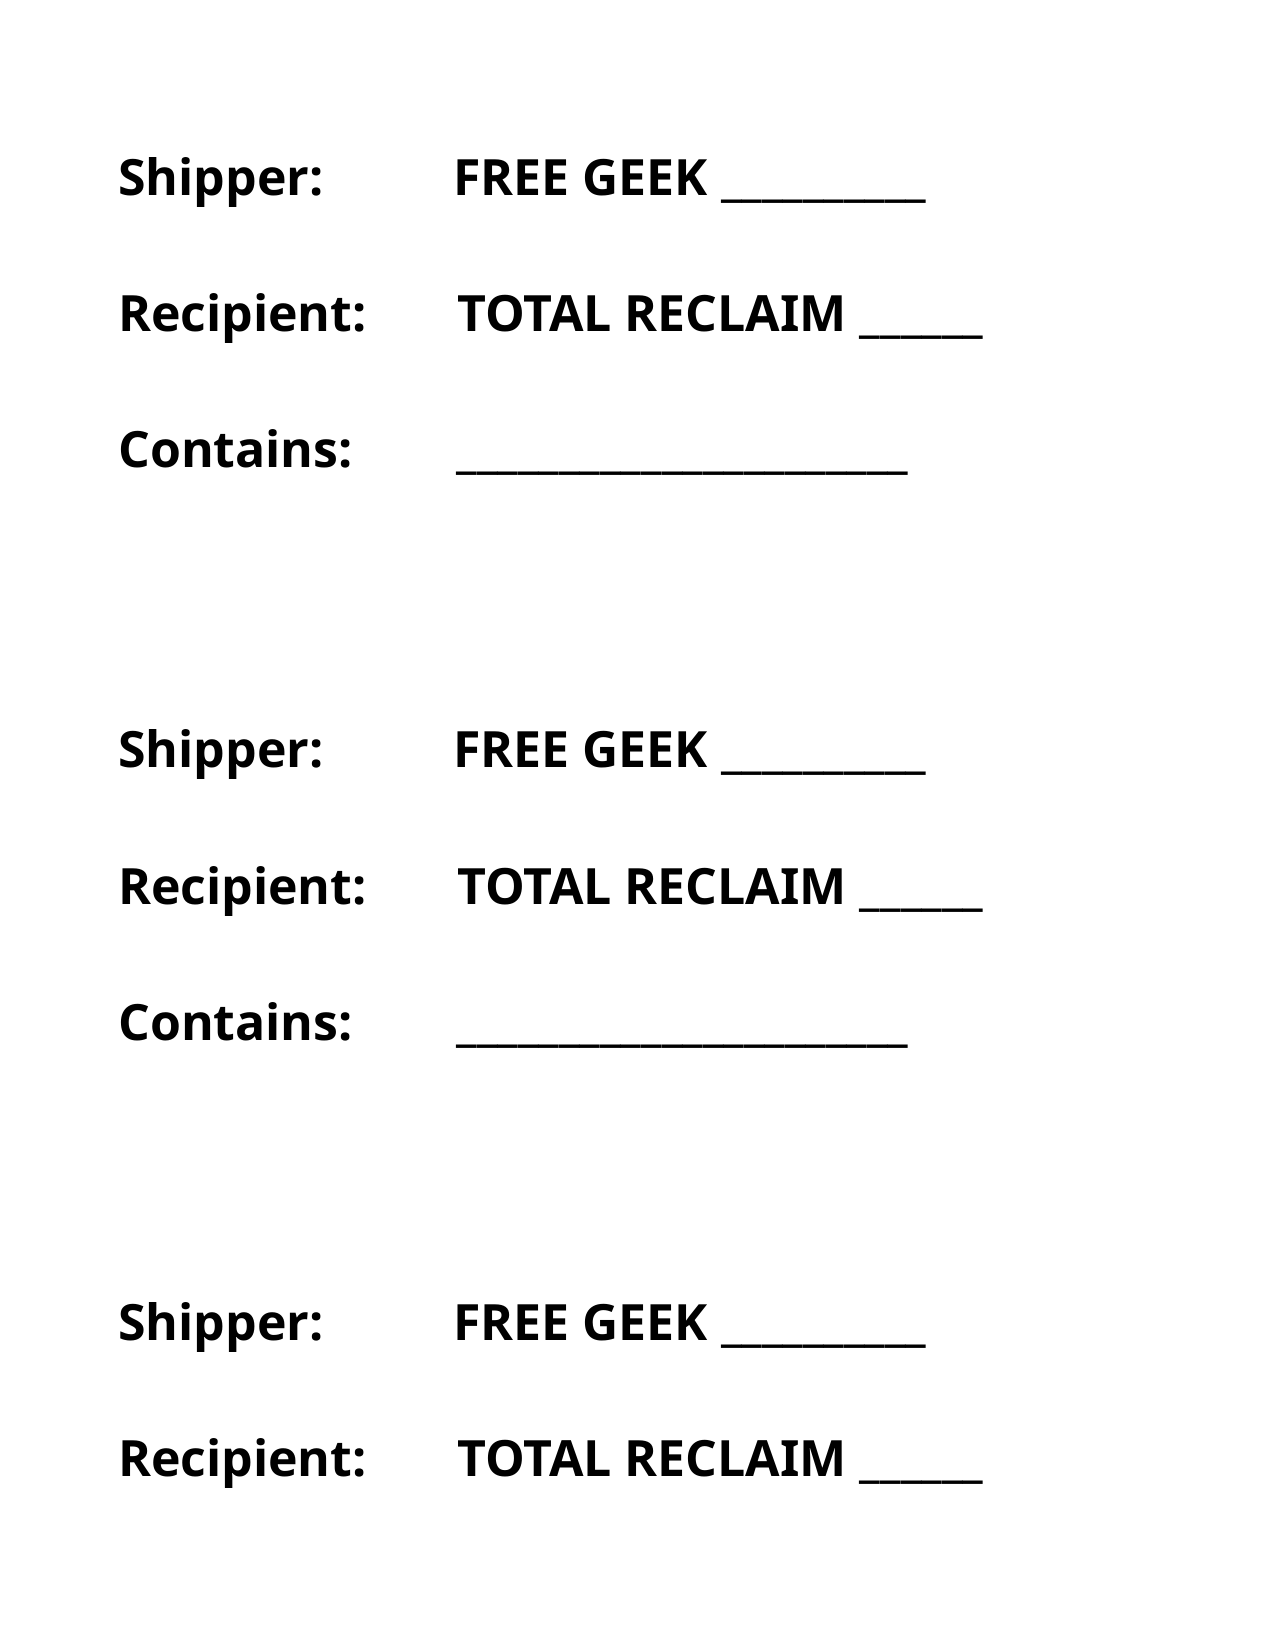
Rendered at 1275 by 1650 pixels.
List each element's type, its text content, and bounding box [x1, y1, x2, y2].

text Shipper: FREE GEEK __________ [118, 714, 1157, 782]
text Shipper: FREE GEEK __________ [118, 1287, 1157, 1355]
text Contains: ______________________ [118, 414, 1157, 482]
text Recipient: TOTAL RECLAIM ______ [118, 851, 1157, 919]
text Shipper: FREE GEEK __________ [118, 142, 1157, 210]
text Recipient: TOTAL RECLAIM ______ [118, 278, 1157, 346]
text Contains: ______________________ [118, 987, 1157, 1055]
text Recipient: TOTAL RECLAIM ______ [118, 1423, 1157, 1491]
